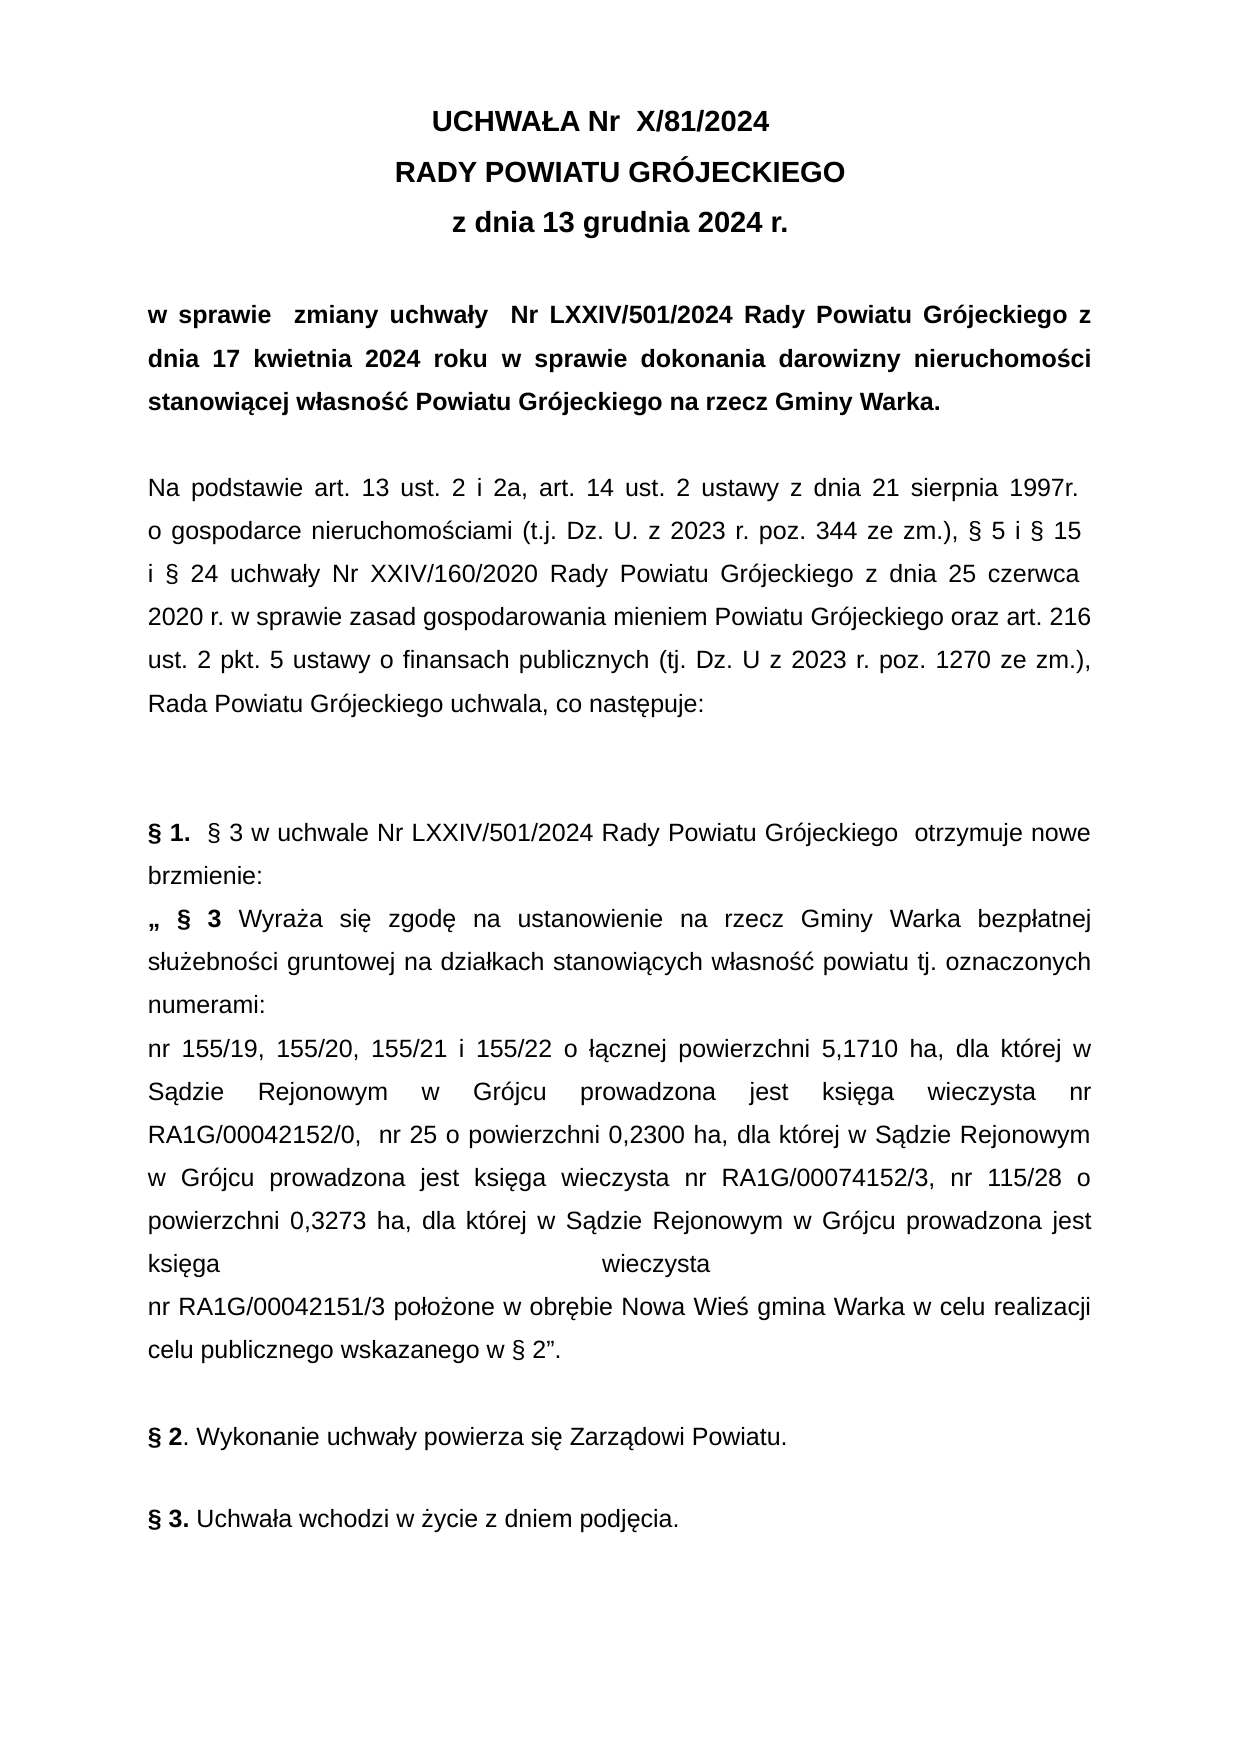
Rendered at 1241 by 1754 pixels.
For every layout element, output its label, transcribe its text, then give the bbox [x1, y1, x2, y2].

text § 1. § 3 w uchwale Nr LXXIV/501/2024 Rady Powiatu Grójeckiego otrzymuje nowe brzmienie: [148, 818, 1093, 890]
text z dnia 13 grudnia 2024 r. [148, 205, 1093, 238]
text w sprawie zmiany uchwały Nr LXXIV/501/2024 Rady Powiatu Grójeckiego z dnia 17 kwietnia 2024 roku w sprawie dokonania darowizny nieruchomości stanowiącej własność Powiatu Grójeckiego na rzecz Gminy Warka. [148, 301, 1093, 416]
text Na podstawie art. 13 ust. 2 i 2a, art. 14 ust. 2 ustawy z dnia 21 sierpnia 1997r. o gospodarce nieruchomościami (t.j. Dz. U. z 2023 r. poz. 344 ze zm.), § 5 i § 15 i § 24 uchwały Nr XXIV/160/2020 Rady Powiatu Grójeckiego z dnia 25 czerwca 2020 r. w sprawie zasad gospodarowania mieniem Powiatu Grójeckiego oraz art. 216 ust. 2 pkt. 5 ustawy o finansach publicznych (tj. Dz. U z 2023 r. poz. 1270 ze zm.), Rada Powiatu Grójeckiego uchwala, co następuje: [148, 473, 1093, 717]
text „ § 3 Wyraża się zgodę na ustanowienie na rzecz Gminy Warka bezpłatnej służebności gruntowej na działkach stanowiących własność powiatu tj. oznaczonych numerami: nr 155/19, 155/20, 155/21 i 155/22 o łącznej powierzchni 5,1710 ha, dla której w Sądzie Rejonowym w Grójcu prowadzona jest księga wieczysta nr RA1G/00042152/0, nr 25 o powierzchni 0,2300 ha, dla której w Sądzie Rejonowym w Grójcu prowadzona jest księga wieczysta nr RA1G/00074152/3, nr 115/28 o powierzchni 0,3273 ha, dla której w Sądzie Rejonowym w Grójcu prowadzona jest księga wieczysta nr RA1G/00042151/3 położone w obrębie Nowa Wieś gmina Warka w celu realizacji celu publicznego wskazanego w § 2”. [148, 904, 1093, 1364]
text UCHWAŁA Nr X/81/2024 [295, 104, 1093, 138]
text § 2. Wykonanie uchwały powierza się Zarządowi Powiatu. [148, 1422, 1093, 1451]
text RADY POWIATU GRÓJECKIEGO [148, 155, 1093, 188]
text § 3. Uchwała wchodzi w życie z dniem podjęcia. [148, 1504, 1093, 1533]
